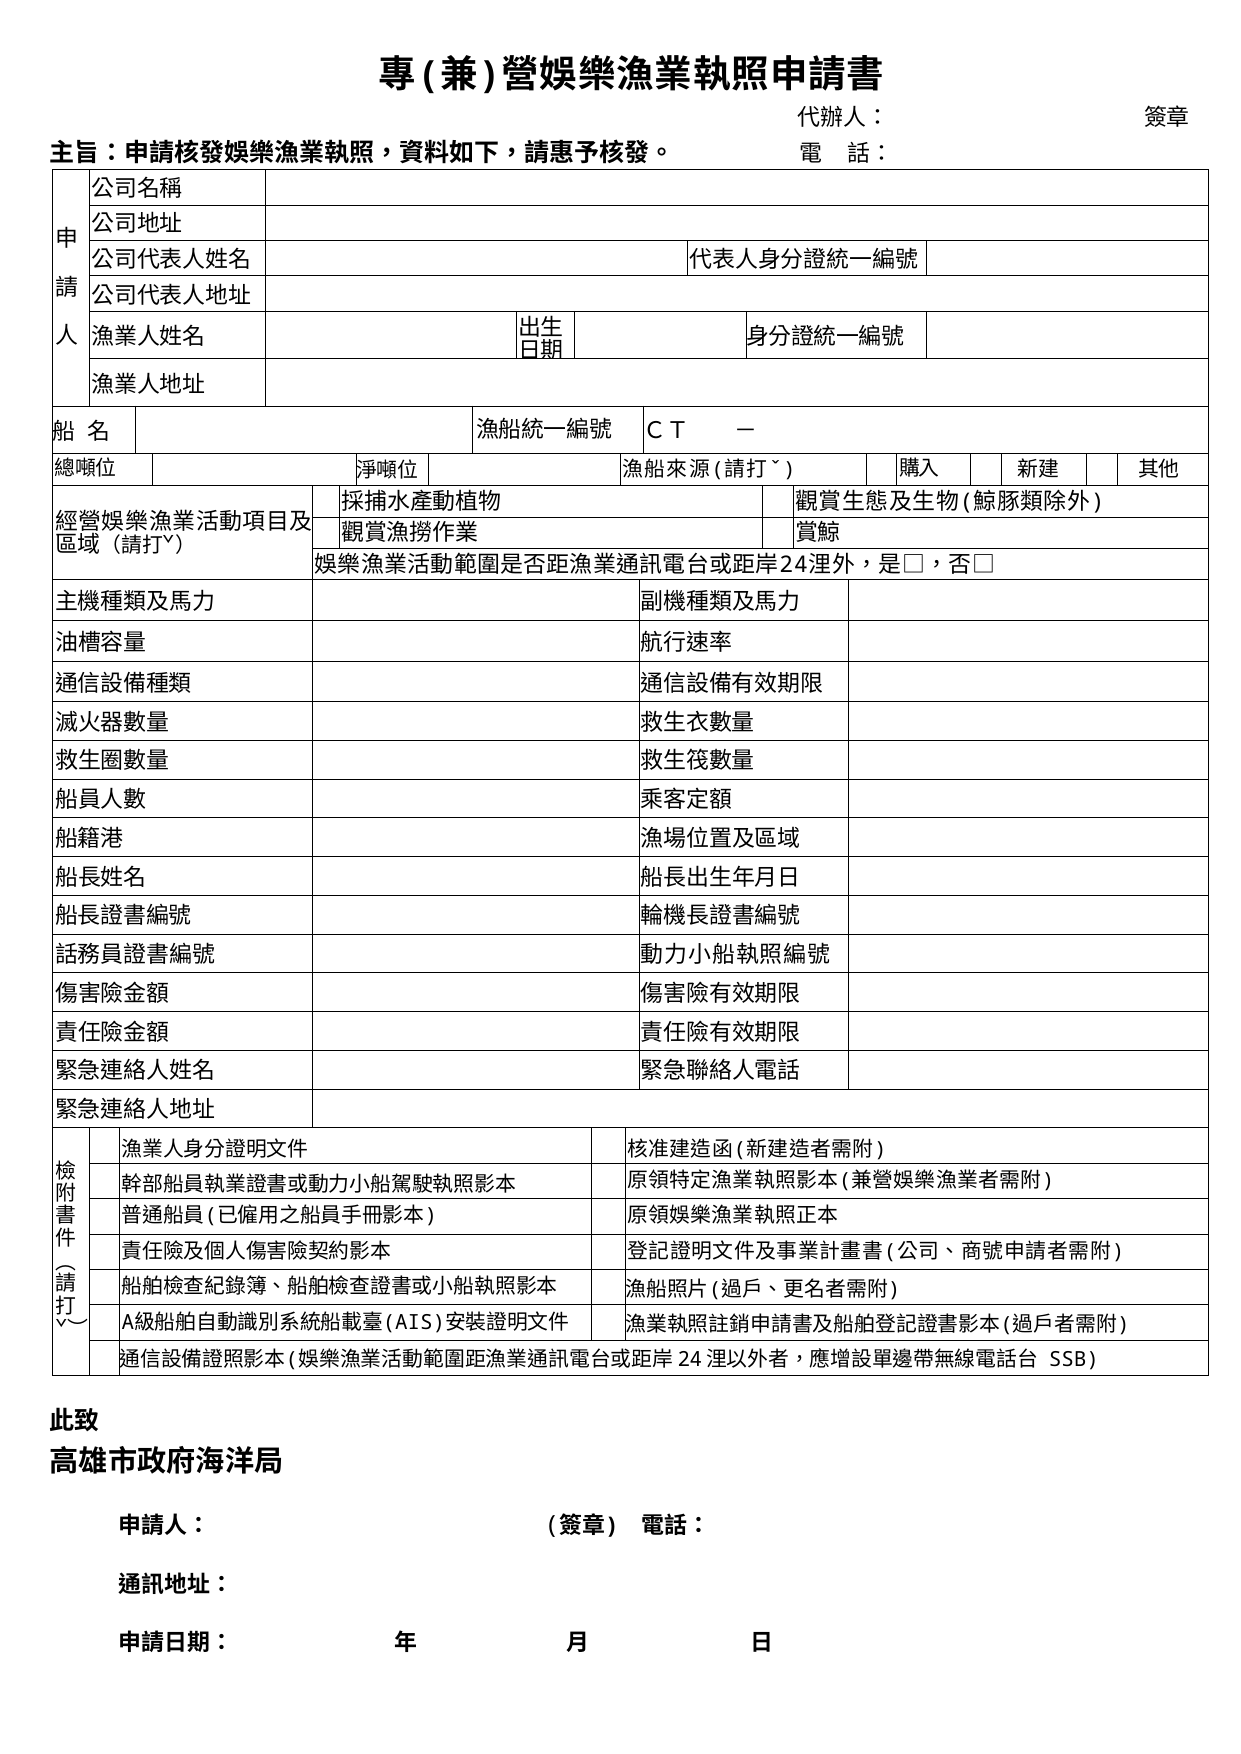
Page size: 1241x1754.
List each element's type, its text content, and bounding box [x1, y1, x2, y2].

table_cell 漁業人地址 [90, 359, 265, 406]
table_cell [592, 1199, 625, 1233]
table_cell 責任險及個人傷害險契約影本 [120, 1235, 591, 1269]
table_cell [90, 1164, 119, 1198]
table_cell [592, 1305, 625, 1340]
table_cell 身分證統一編號 [747, 312, 926, 358]
table_cell 乘客定額 [640, 780, 848, 817]
text 申請人： (簽章) 電話： [118, 1504, 1240, 1541]
table_cell [313, 896, 639, 933]
table_cell 漁場位置及區域 [640, 818, 848, 856]
table_cell 淨噸位 [357, 454, 428, 485]
table_cell [849, 741, 1208, 778]
table_cell [313, 857, 639, 895]
table_cell [971, 454, 1001, 485]
table_header 申 請 人 [53, 170, 89, 406]
table_cell 原領特定漁業執照影本(兼營娛樂漁業者需附) [626, 1164, 1208, 1198]
table_header 公司名稱 [90, 170, 265, 204]
table_cell A級船舶自動識別系統船載臺(AIS)安裝證明文件 [120, 1305, 591, 1340]
table_cell 主機種類及馬力 [53, 580, 312, 620]
table_cell [313, 518, 339, 548]
table_cell [849, 662, 1208, 701]
table_cell [849, 935, 1208, 972]
table_cell 傷害險金額 [53, 973, 312, 1011]
table_cell 動力小船執照編號 [640, 935, 848, 972]
table_cell [849, 702, 1208, 740]
table_cell 通信設備種類 [53, 662, 312, 701]
table_cell 副機種類及馬力 [640, 580, 848, 620]
table_cell 原領娛樂漁業執照正本 [626, 1199, 1208, 1233]
table_cell 其他 [1118, 454, 1208, 485]
table_cell 公司代表人地址 [90, 276, 265, 311]
table_cell 經營娛樂漁業活動項目及區域（請打ˇ） [53, 486, 312, 579]
table_cell 公司地址 [90, 206, 265, 240]
table_cell [849, 1051, 1208, 1088]
table_cell [313, 741, 639, 778]
table_cell [90, 1305, 119, 1340]
table_cell [849, 818, 1208, 856]
table_cell 救生衣數量 [640, 702, 848, 740]
table_cell [90, 1199, 119, 1233]
table_cell [266, 206, 1208, 240]
table_cell [266, 359, 1208, 406]
table_cell [849, 896, 1208, 933]
text 通訊地址： [118, 1566, 1240, 1599]
table_cell [313, 935, 639, 972]
table_cell [313, 1012, 639, 1050]
table_cell [153, 454, 356, 485]
table_cell 採捕水產動植物 [340, 486, 762, 517]
table_cell 檢附書件 ︵請打ˇ︶ [53, 1128, 89, 1375]
table_cell 觀賞漁撈作業 [340, 518, 762, 548]
table_cell [313, 662, 639, 701]
table_cell 傷害險有效期限 [640, 973, 848, 1011]
table_cell [90, 1341, 119, 1375]
table_cell 船籍港 [53, 818, 312, 856]
table_cell [763, 518, 793, 548]
table_cell 普通船員(已僱用之船員手冊影本) [120, 1199, 591, 1233]
table_cell 漁業人身分證明文件 [120, 1128, 591, 1163]
text 申請日期： 年 月 日 [118, 1624, 1240, 1658]
table_cell 漁業執照註銷申請書及船舶登記證書影本(過戶者需附) [626, 1305, 1208, 1340]
table_cell [90, 1128, 119, 1163]
table_cell 購入 [897, 454, 970, 485]
table_cell [313, 486, 339, 517]
table_header [266, 170, 1208, 204]
table_cell 責任險金額 [53, 1012, 312, 1050]
table_cell 核准建造函(新建造者需附) [626, 1128, 1208, 1163]
table_cell 責任險有效期限 [640, 1012, 848, 1050]
table_cell 觀賞生態及生物(鯨豚類除外) [794, 486, 1208, 517]
table_cell 航行速率 [640, 621, 848, 661]
table_cell [849, 973, 1208, 1011]
table_cell 漁船統一編號 [473, 407, 643, 453]
table_cell [313, 702, 639, 740]
table_cell 船舶檢查紀錄簿、船舶檢查證書或小船執照影本 [120, 1270, 591, 1304]
table_cell 漁業人姓名 [90, 312, 265, 358]
table_cell 出生日期 [517, 312, 574, 358]
table_cell [429, 454, 620, 485]
text 此致 [49, 1401, 1240, 1437]
table_cell ＣＴ － [644, 407, 1208, 453]
table_cell [849, 1012, 1208, 1050]
table_cell [592, 1270, 625, 1304]
table_cell 救生筏數量 [640, 741, 848, 778]
table_cell 總噸位 [53, 454, 152, 485]
table_cell 船長姓名 [53, 857, 312, 895]
table_cell [266, 241, 687, 275]
table_cell [927, 241, 1208, 275]
table_cell 緊急連絡人姓名 [53, 1051, 312, 1088]
table_cell [313, 1051, 639, 1088]
table_cell 代表人身分證統一編號 [688, 241, 926, 275]
table_cell 通信設備有效期限 [640, 662, 848, 701]
table_cell 話務員證書編號 [53, 935, 312, 972]
table_cell [763, 486, 793, 517]
table_cell 滅火器數量 [53, 702, 312, 740]
table_cell 船 名 [53, 407, 135, 453]
table_cell 緊急連絡人地址 [53, 1090, 312, 1127]
table_cell 船員人數 [53, 780, 312, 817]
table_cell [266, 312, 516, 358]
table_cell [1087, 454, 1117, 485]
text 高雄市政府海洋局 [49, 1437, 1240, 1479]
table_cell 通信設備證照影本(娛樂漁業活動範圍距漁業通訊電台或距岸24浬以外者，應增設單邊帶無線電話台 SSB) [120, 1341, 1208, 1375]
table_cell 緊急聯絡人電話 [640, 1051, 848, 1088]
table_cell [136, 407, 472, 453]
table_cell 船長出生年月日 [640, 857, 848, 895]
table_cell 登記證明文件及事業計畫書(公司、商號申請者需附) [626, 1235, 1208, 1269]
table_cell 輪機長證書編號 [640, 896, 848, 933]
table_cell [313, 973, 639, 1011]
table_cell 救生圈數量 [53, 741, 312, 778]
text 專(兼)營娛樂漁業執照申請書 [378, 44, 1240, 99]
table_cell [266, 276, 1208, 311]
table_cell [313, 1090, 1208, 1127]
table_cell [849, 857, 1208, 895]
table_cell 船長證書編號 [53, 896, 312, 933]
table_cell [927, 312, 1208, 358]
table_cell [575, 312, 746, 358]
table_cell [592, 1235, 625, 1269]
table_cell 賞鯨 [794, 518, 1208, 548]
table_cell [849, 580, 1208, 620]
table_cell 娛樂漁業活動範圍是否距漁業通訊電台或距岸24浬外，是□，否□ [313, 549, 1208, 579]
table_cell 油槽容量 [53, 621, 312, 661]
table_cell [313, 621, 639, 661]
table_cell 公司代表人姓名 [90, 241, 265, 275]
table_cell [849, 621, 1208, 661]
text 代辦人： 簽章 [797, 99, 1240, 133]
table_cell [90, 1235, 119, 1269]
table_cell 漁船照片(過戶、更名者需附) [626, 1270, 1208, 1304]
table_cell [592, 1128, 625, 1163]
table_cell [313, 580, 639, 620]
table_cell [867, 454, 896, 485]
table_cell [313, 780, 639, 817]
text 主旨：申請核發娛樂漁業執照，資料如下，請惠予核發。 電 話： [49, 133, 1240, 169]
table_cell [313, 818, 639, 856]
table_cell [849, 780, 1208, 817]
table_cell [90, 1270, 119, 1304]
table_cell 新建 [1002, 454, 1086, 485]
table_cell 幹部船員執業證書或動力小船駕駛執照影本 [120, 1164, 591, 1198]
table_cell 漁船來源(請打ˇ) [621, 454, 866, 485]
table_cell [592, 1164, 625, 1198]
